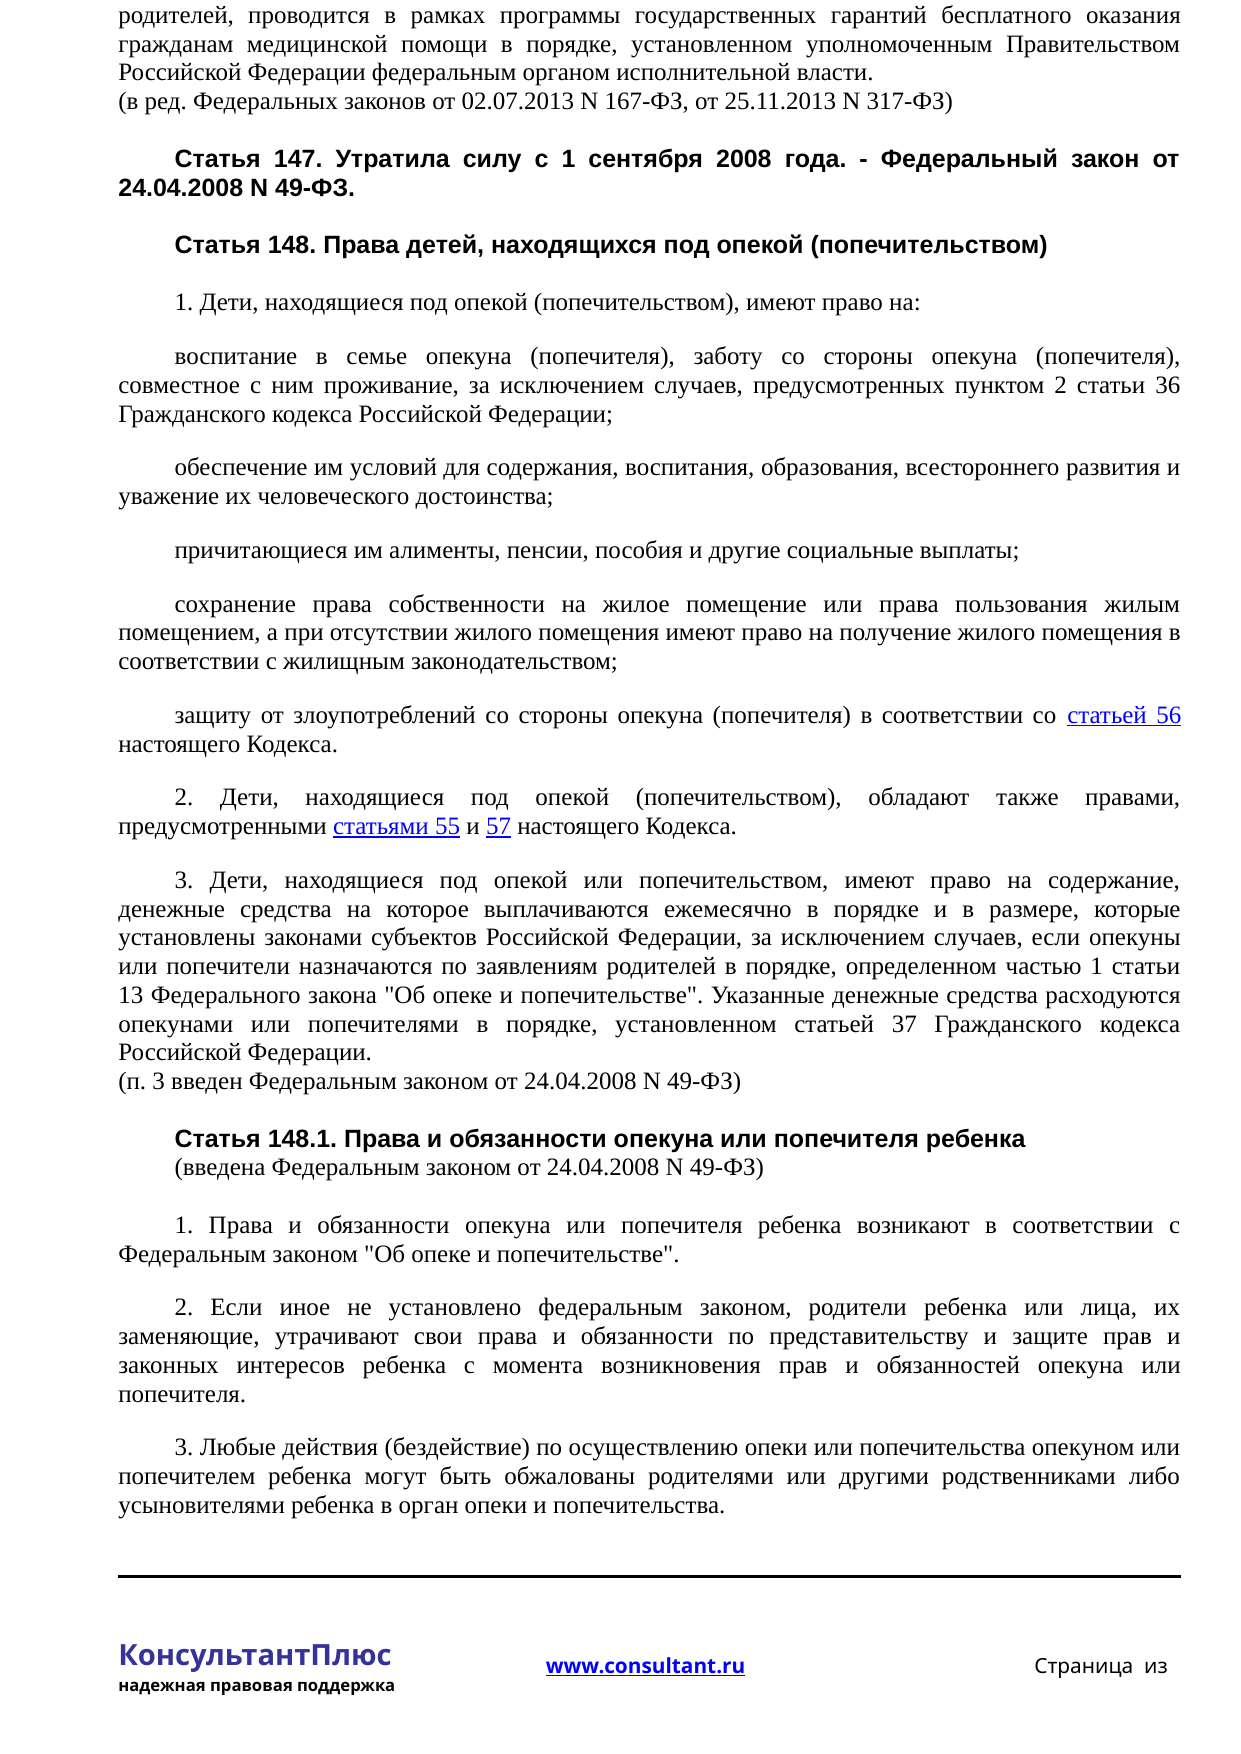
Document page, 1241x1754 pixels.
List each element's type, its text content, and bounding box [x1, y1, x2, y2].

title Статья 148. Права детей, находящихся под опекой (попечительством) [118, 230, 1181, 259]
text сохранение права собственности на жилое помещение или права пользования жилым помещением, а при отсутствии жилого помещения имеют право на получение жилого помещения в соответствии с жилищным законодательством; [118, 589, 1181, 675]
title Статья 148.1. Права и обязанности опекуна или попечителя ребенка [118, 1124, 1181, 1152]
text обеспечение им условий для содержания, воспитания, образования, всестороннего развития и уважение их человеческого достоинства; [118, 452, 1181, 510]
text 3. Дети, находящиеся под опекой или попечительством, имеют право на содержание, денежные средства на которое выплачиваются ежемесячно в порядке и в размере, которые установлены законами субъектов Российской Федерации, за исключением случаев, если опекуны или попечители назначаются по заявлениям родителей в порядке, определенном частью 1 статьи 13 Федерального закона "Об опеке и попечительстве". Указанные денежные средства расходуются опекунами или попечителями в порядке, установленном статьей 37 Гражданского кодекса Российской Федерации. [118, 865, 1181, 1066]
text воспитание в семье опекуна (попечителя), заботу со стороны опекуна (попечителя), совместное с ним проживание, за исключением случаев, предусмотренных пунктом 2 статьи 36 Гражданского кодекса Российской Федерации; [118, 341, 1181, 427]
text (введена Федеральным законом от 24.04.2008 N 49-ФЗ) [118, 1152, 1181, 1181]
text родителей, проводится в рамках программы государственных гарантий бесплатного оказания гражданам медицинской помощи в порядке, установленном уполномоченным Правительством Российской Федерации федеральным органом исполнительной власти. [118, 0, 1181, 86]
text 1. Дети, находящиеся под опекой (попечительством), имеют право на: [118, 287, 1181, 316]
text 1. Права и обязанности опекуна или попечителя ребенка возникают в соответствии с Федеральным законом "Об опеке и попечительстве". [118, 1210, 1181, 1267]
text 3. Любые действия (бездействие) по осуществлению опеки или попечительства опекуном или попечителем ребенка могут быть обжалованы родителями или другими родственниками либо усыновителями ребенка в орган опеки и попечительства. [118, 1432, 1181, 1519]
text 2. Если иное не установлено федеральным законом, родители ребенка или лица, их заменяющие, утрачивают свои права и обязанности по представительству и защите прав и законных интересов ребенка с момента возникновения прав и обязанностей опекуна или попечителя. [118, 1292, 1181, 1407]
text защиту от злоупотреблений со стороны опекуна (попечителя) в соответствии со статьей 56 настоящего Кодекса. [118, 700, 1181, 757]
text причитающиеся им алименты, пенсии, пособия и другие социальные выплаты; [118, 535, 1181, 564]
title Статья 147. Утратила силу с 1 сентября 2008 года. - Федеральный закон от 24.04.2008 N 49-ФЗ. [118, 144, 1181, 201]
text (п. 3 введен Федеральным законом от 24.04.2008 N 49-ФЗ) [118, 1066, 1181, 1095]
text (в ред. Федеральных законов от 02.07.2013 N 167-ФЗ, от 25.11.2013 N 317-ФЗ) [118, 86, 1181, 115]
text 2. Дети, находящиеся под опекой (попечительством), обладают также правами, предусмотренными статьями 55 и 57 настоящего Кодекса. [118, 782, 1181, 840]
